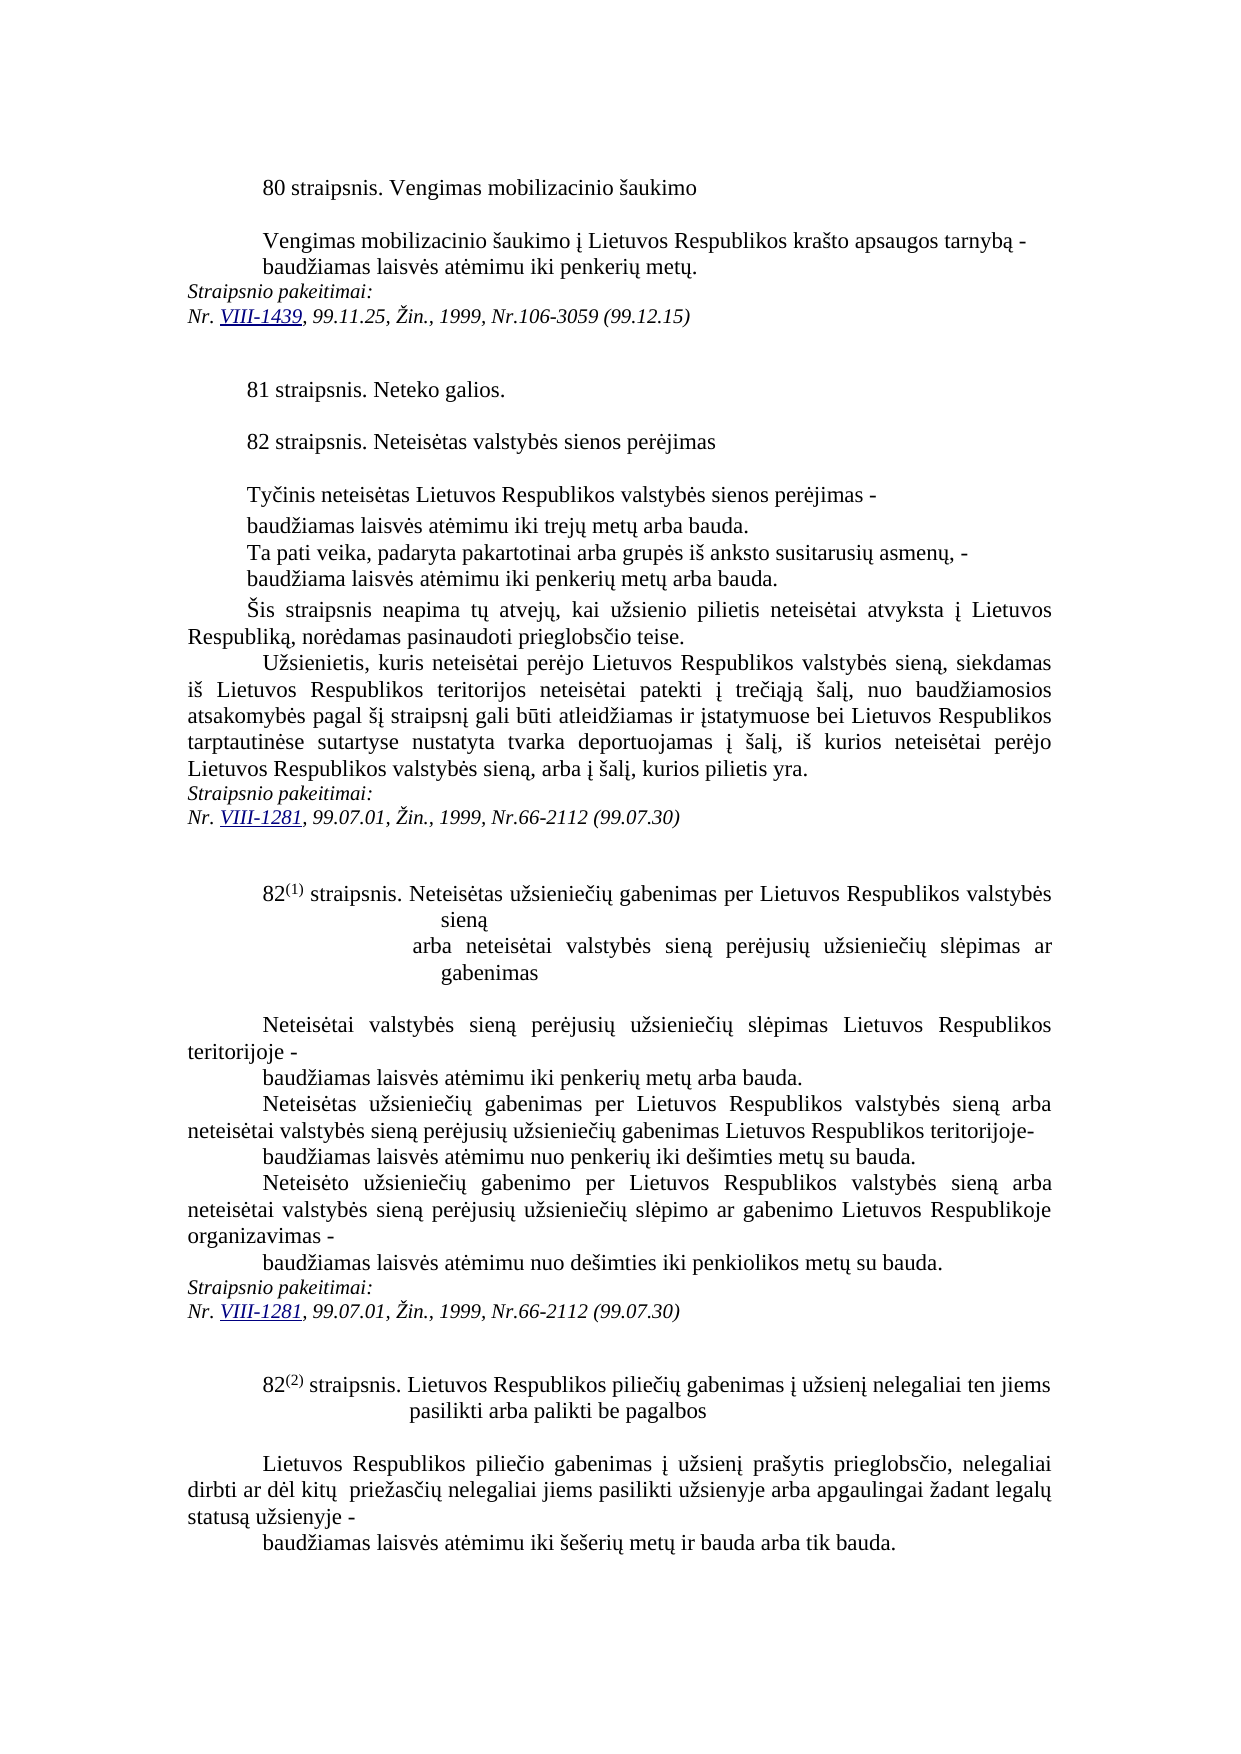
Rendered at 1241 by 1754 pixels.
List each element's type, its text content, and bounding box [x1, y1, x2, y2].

text Lietuvos Respublikos piliečio gabenimas į užsienį prašytis prieglobsčio, nelegaliai dirbti ar dėl kitų priežasčių nelegaliai jiems pasilikti užsienyje arba apgaulingai žadant legalų statusą užsienyje - [187, 1450, 1053, 1529]
text baudžiamas laisvės atėmimu nuo dešimties iki penkiolikos metų su bauda. [187, 1248, 1053, 1275]
text 82 straipsnis. Neteisėtas valstybės sienos perėjimas [187, 428, 1053, 455]
text Neteisėtas užsieniečių gabenimas per Lietuvos Respublikos valstybės sieną arba neteisėtai valstybės sieną perėjusių užsieniečių gabenimas Lietuvos Respublikos teritorijoje- [187, 1090, 1053, 1143]
text Neteisėto užsieniečių gabenimo per Lietuvos Respublikos valstybės sieną arba neteisėtai valstybės sieną perėjusių užsieniečių slėpimo ar gabenimo Lietuvos Respublikoje organizavimas - [187, 1169, 1053, 1248]
text 80 straipsnis. Vengimas mobilizacinio šaukimo [187, 174, 1053, 200]
text Šis straipsnis neapima tų atvejų, kai užsienio pilietis neteisėtai atvyksta į Lietuvos Respubliką, norėdamas pasinaudoti prieglobsčio teise. [187, 597, 1053, 649]
text Užsienietis, kuris neteisėtai perėjo Lietuvos Respublikos valstybės sieną, siekdamas iš Lietuvos Respublikos teritorijos neteisėtai patekti į trečiąją šalį, nuo baudžiamosios atsakomybės pagal šį straipsnį gali būti atleidžiamas ir įstatymuose bei Lietuvos Respublikos tarptautinėse sutartyse nustatyta tvarka deportuojamas į šalį, iš kurios neteisėtai perėjo Lietuvos Respublikos valstybės sieną, arba į šalį, kurios pilietis yra. [187, 649, 1053, 781]
text Vengimas mobilizacinio šaukimo į Lietuvos Respublikos krašto apsaugos tarnybą - [187, 227, 1053, 253]
text 81 straipsnis. Neteko galios. [206, 376, 1053, 402]
text baudžiamas laisvės atėmimu iki penkerių metų arba bauda. [187, 1064, 1053, 1090]
text Nr. VIII-1281, 99.07.01, Žin., 1999, Nr.66-2112 (99.07.30) [187, 1299, 1053, 1323]
text Ta pati veika, padaryta pakartotinai arba grupės iš anksto susitarusių asmenų, - [187, 539, 1053, 565]
text baudžiamas laisvės atėmimu iki trejų metų arba bauda. [247, 512, 1053, 539]
text baudžiamas laisvės atėmimu iki šešerių metų ir bauda arba tik bauda. [187, 1529, 1053, 1556]
text baudžiamas laisvės atėmimu nuo penkerių iki dešimties metų su bauda. [187, 1143, 1053, 1169]
text Nr. VIII-1439, 99.11.25, Žin., 1999, Nr.106-3059 (99.12.15) [187, 303, 1053, 328]
text Tyčinis neteisėtas Lietuvos Respublikos valstybės sienos perėjimas - [187, 481, 1053, 507]
text arba neteisėtai valstybės sieną perėjusių užsieniečių slėpimas ar gabenimas [412, 932, 1053, 985]
text Straipsnio pakeitimai: [187, 781, 1053, 805]
text Straipsnio pakeitimai: [187, 1275, 1053, 1299]
text Neteisėtai valstybės sieną perėjusių užsieniečių slėpimas Lietuvos Respublikos teritorijoje - [187, 1011, 1053, 1064]
text Straipsnio pakeitimai: [187, 279, 1053, 303]
text 82(2) straipsnis. Lietuvos Respublikos piliečių gabenimas į užsienį nelegaliai ten jiems [262, 1371, 1053, 1397]
text pasilikti arba palikti be pagalbos [409, 1397, 1053, 1424]
text 82(1) straipsnis. Neteisėtas užsieniečių gabenimas per Lietuvos Respublikos valstybės sieną [262, 879, 1053, 932]
text baudžiama laisvės atėmimu iki penkerių metų arba bauda. [187, 565, 1053, 592]
text Nr. VIII-1281, 99.07.01, Žin., 1999, Nr.66-2112 (99.07.30) [187, 805, 1053, 829]
text baudžiamas laisvės atėmimu iki penkerių metų. [187, 253, 1053, 279]
